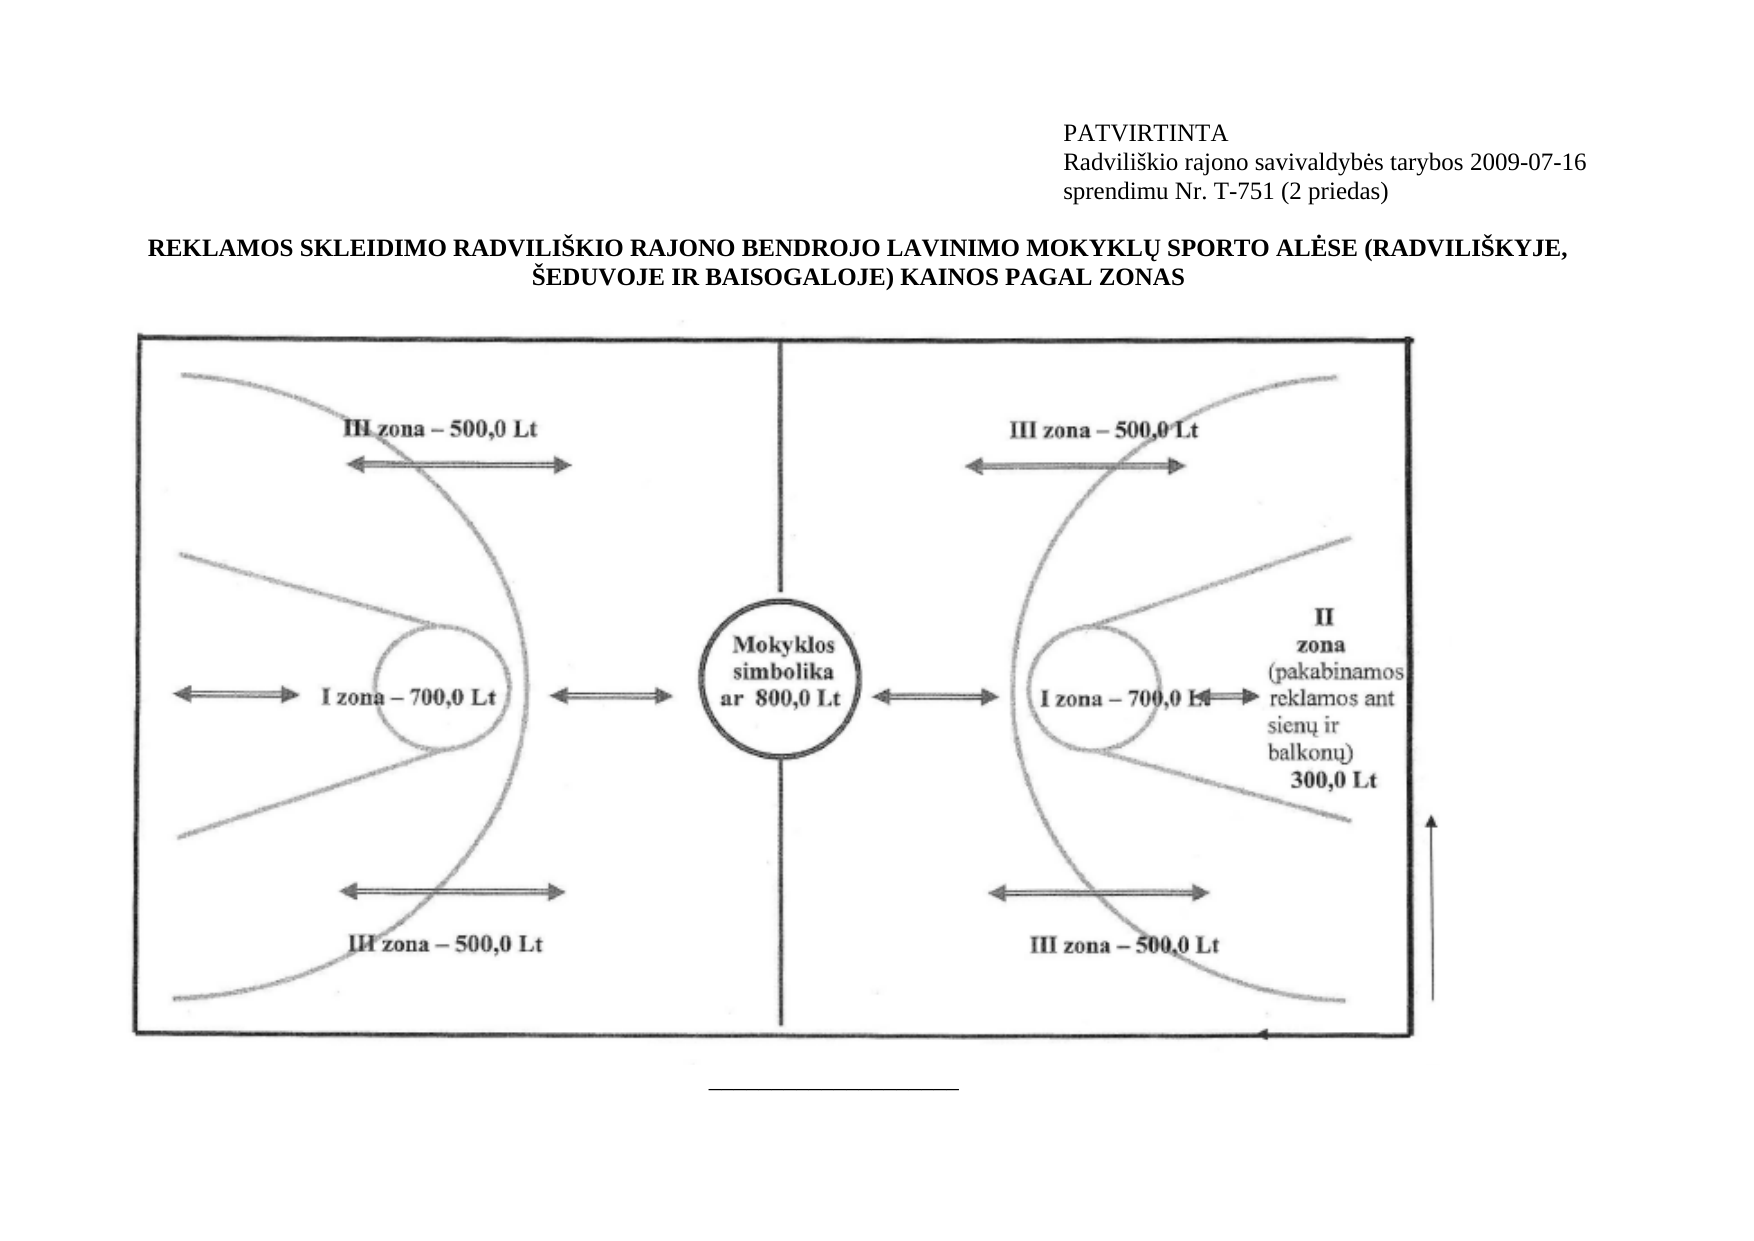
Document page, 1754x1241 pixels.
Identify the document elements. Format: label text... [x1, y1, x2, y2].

text ____________________ [709, 1064, 1635, 1093]
text Radviliškio rajono savivaldybės tarybos 2009-07-16 [1063, 147, 1635, 176]
text REKLAMOS SKLEIDIMO RADVILIŠKIO RAJONO BENDROJO LAVINIMO MOKYKLŲ SPORTO ALĖSE (RADVILIŠKYJE, [148, 233, 1635, 262]
text PATVIRTINTA [1063, 118, 1635, 147]
text sprendimu Nr. T-751 (2 priedas) [1063, 176, 1635, 204]
text ŠEDUVOJE IR BAISOGALOJE) KAINOS PAGAL ZONAS [532, 262, 1635, 291]
